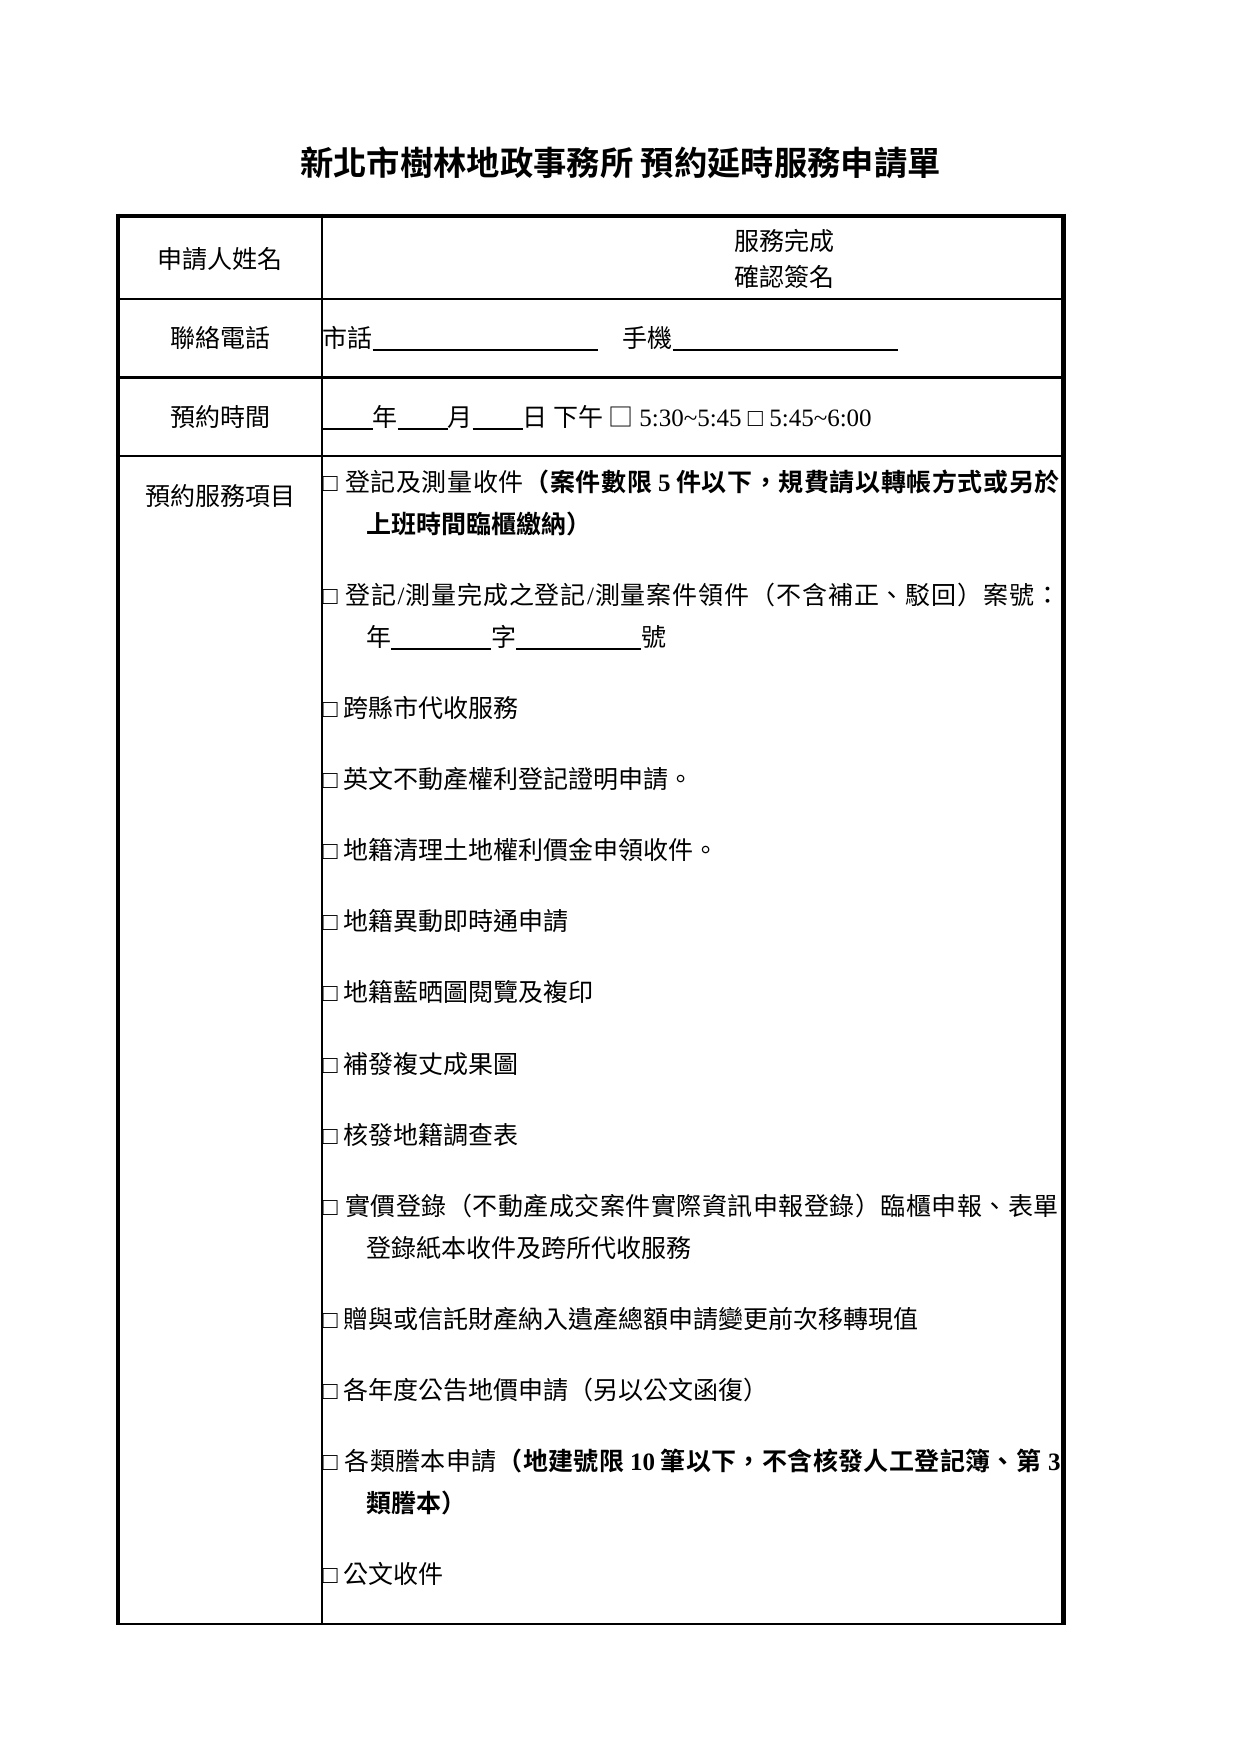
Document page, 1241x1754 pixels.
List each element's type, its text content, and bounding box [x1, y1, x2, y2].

table_cell 聯絡電話 [120, 300, 321, 376]
text 新北市樹林地政事務所 預約延時服務申請單 [118, 137, 1122, 185]
table_cell 市話 手機 [323, 300, 1061, 376]
table_header [323, 218, 693, 298]
table_cell 預約時間 [120, 379, 321, 455]
table_header 服務完成 確認簽名 [693, 218, 878, 298]
table_header [878, 218, 1061, 298]
table_cell 預約服務項目 [120, 457, 321, 1623]
table_cell 年 月 日 下午 □ 5:30~5:45 □ 5:45~6:00 [323, 379, 1061, 455]
table_cell □ 登記及測量收件（案件數限5件以下，規費請以轉帳方式或另於上班時間臨櫃繳納） □ 登記/測量完成之登記/測量案件領件（不含補正、駁回）案號： 年 字 號 □ 跨縣市代收服務 □ 英文不動產權利登記證明申請。 □ 地籍清理土地權利價金申領收件。 □ 地籍異動即時通申請 □ 地籍藍晒圖閱覽及複印 □ 補發複丈成果圖 □ 核發地籍調查表 □ 實價登錄（不動產成交案件實際資訊申報登錄）臨櫃申報、表單登錄紙本收件及跨所代收服務 □ 贈與或信託財產納入遺產總額申請變更前次移轉現值 □ 各年度公告地價申請（另以公文函復） □ 各類謄本申請（地建號限10筆以下，不含核發人工登記簿、第3類謄本） □ 公文收件 [323, 457, 1061, 1623]
table_header [880, 0, 1000, 4]
table_header 申請人姓名 [120, 218, 321, 298]
